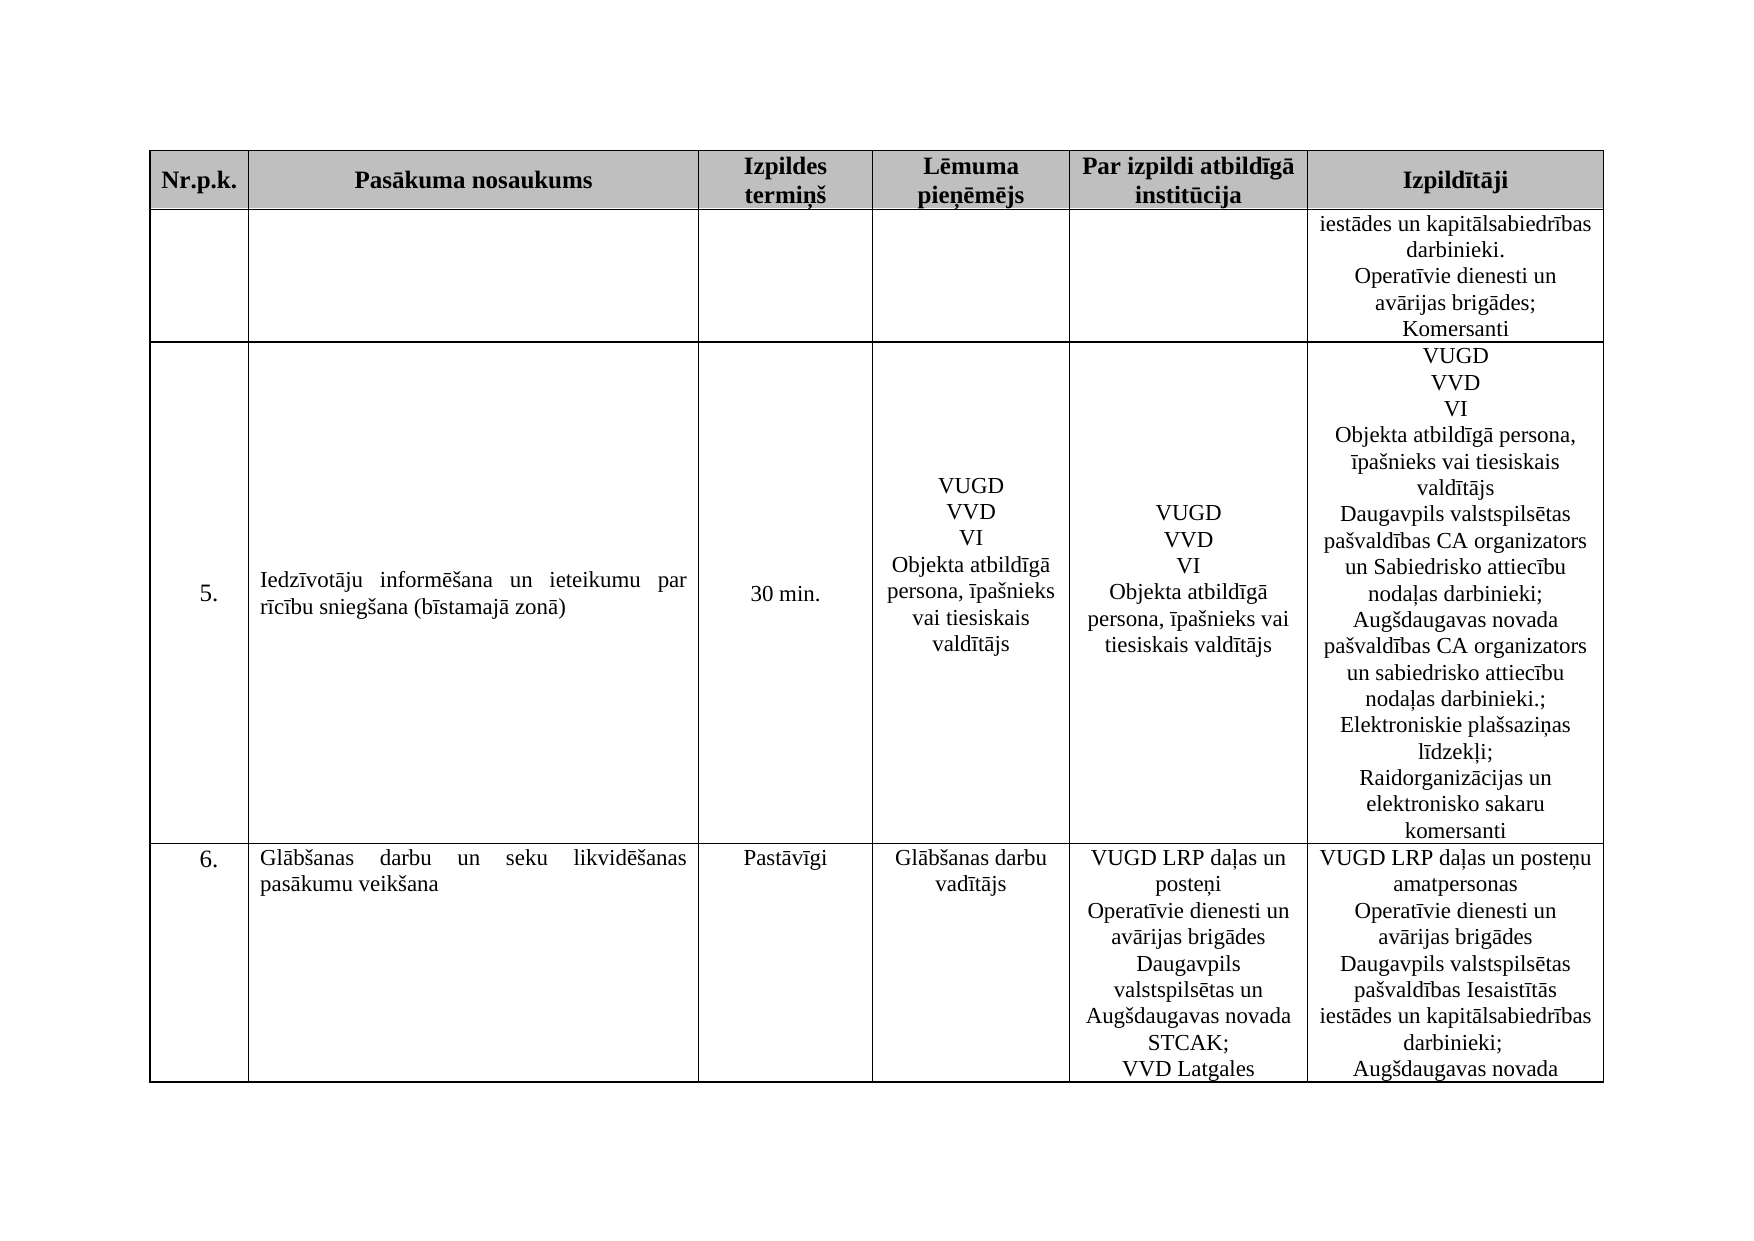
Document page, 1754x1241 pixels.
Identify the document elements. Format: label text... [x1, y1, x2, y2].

table_header Pasākuma nosaukums [249, 151, 698, 208]
table_cell VUGD LRP daļas un posteņu amatpersonas Operatīvie dienesti un avārijas brigādes Daugavpils valstspilsētas pašvaldības Iesaistītās iestādes un kapitālsabiedrības darbinieki; Augšdaugavas novada [1308, 844, 1603, 1081]
table_cell VUGD VVD VI Objekta atbildīgā persona, īpašnieks vai tiesiskais valdītājs Daugavpils valstspilsētas pašvaldības CA organizators un Sabiedrisko attiecību nodaļas darbinieki; Augšdaugavas novada pašvaldības CA organizators un sabiedrisko attiecību nodaļas darbinieki.; Elektroniskie plašsaziņas līdzekļi; Raidorganizācijas un elektronisko sakaru komersanti [1308, 343, 1603, 843]
table_cell Glābšanas darbu un seku likvidēšanas pasākumu veikšana [249, 844, 698, 1081]
table_cell [873, 210, 1069, 341]
table_header Izpildes termiņš [699, 151, 872, 208]
table_header Nr.p.k. [151, 151, 248, 208]
table_cell 30 min. [699, 343, 872, 843]
table_cell VUGD VVD VI Objekta atbildīgā persona, īpašnieks vai tiesiskais valdītājs [873, 343, 1069, 843]
table_cell [249, 210, 698, 341]
table_cell [151, 343, 248, 843]
table_cell VUGD VVD VI Objekta atbildīgā persona, īpašnieks vai tiesiskais valdītājs [1070, 343, 1307, 843]
table_cell [1070, 210, 1307, 341]
table_cell Glābšanas darbu vadītājs [873, 844, 1069, 1081]
table_header Lēmuma pieņēmējs [873, 151, 1069, 208]
table_header Izpildītāji [1308, 151, 1603, 208]
table_header Par izpildi atbildīgā institūcija [1070, 151, 1307, 208]
table_cell [151, 210, 248, 341]
table_cell iestādes un kapitālsabiedrības darbinieki. Operatīvie dienesti un avārijas brigādes; Komersanti [1308, 210, 1603, 341]
table_cell Pastāvīgi [699, 844, 872, 1081]
table_cell [699, 210, 872, 341]
table_cell Iedzīvotāju informēšana un ieteikumu par rīcību sniegšana (bīstamajā zonā) [249, 343, 698, 843]
table_cell VUGD LRP daļas un posteņi Operatīvie dienesti un avārijas brigādes Daugavpils valstspilsētas un Augšdaugavas novada STCAK; VVD Latgales [1070, 844, 1307, 1081]
table_cell [151, 844, 248, 1081]
